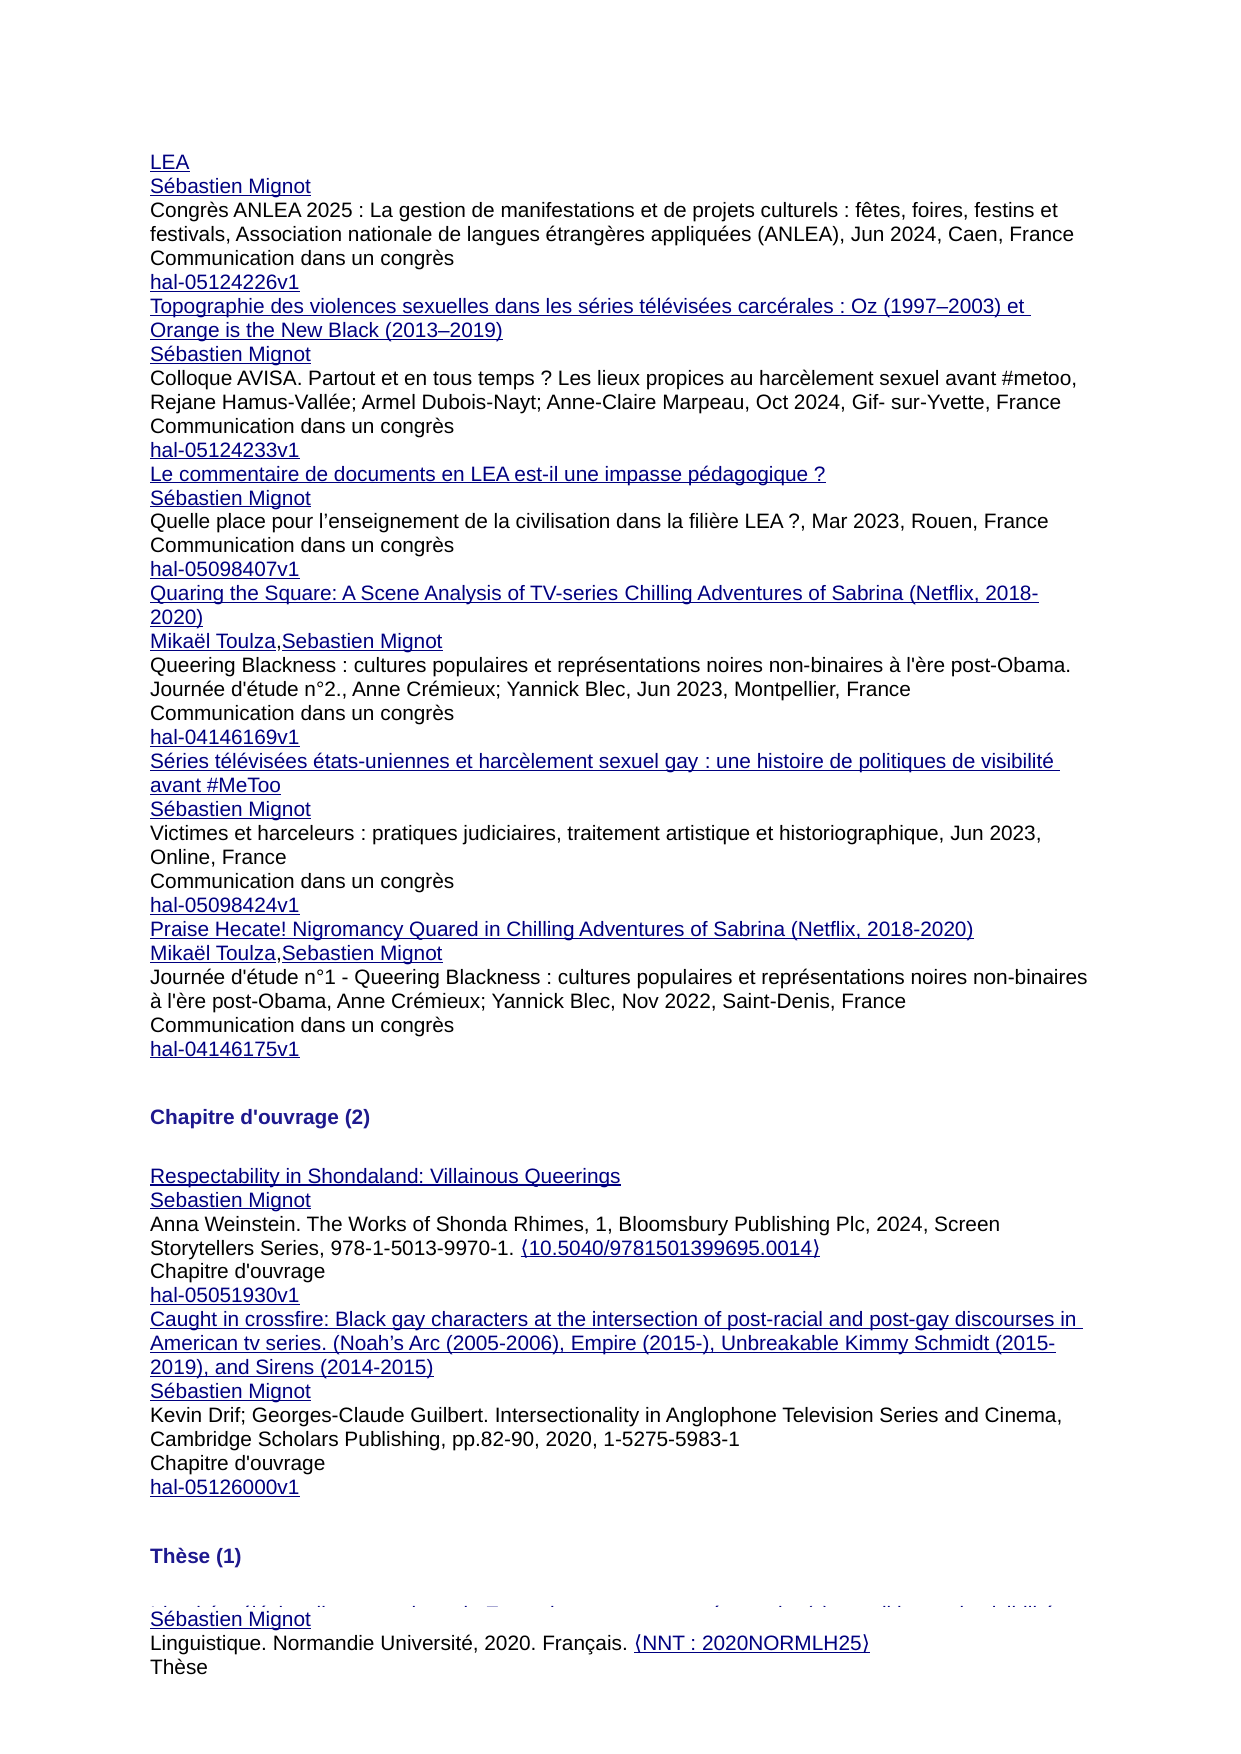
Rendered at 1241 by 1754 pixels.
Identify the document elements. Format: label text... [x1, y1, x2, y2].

table_cell Séries télévisées états-uniennes et harcèlement sexuel gay : une histoire de politiques de visibilité avant #MeToo Sébastien Mignot Victimes et harceleurs : pratiques judiciaires, traitement artistique et historiographique, Jun 2023, Online, France Communication dans un congrès hal-05098424v1 [150, 749, 1090, 917]
table_cell LEA Sébastien Mignot Congrès ANLEA 2025 : La gestion de manifestations et de projets culturels : fêtes, foires, festins et festivals, Association nationale de langues étrangères appliquées (ANLEA), Jun 2024, Caen, France Communication dans un congrès hal-05124226v1 [150, 150, 1090, 294]
table_header Respectability in Shondaland: Villainous Queerings Sebastien Mignot Anna Weinstein. The Works of Shonda Rhimes, 1, Bloomsbury Publishing Plc, 2024, Screen Storytellers Series, 978-1-5013-9970-1. ⟨10.5040/9781501399695.0014⟩ Chapitre d'ouvrage hal-05051930v1 [150, 1164, 1090, 1307]
subtitle Thèse (1) [150, 1544, 1090, 1568]
table_cell Topographie des violences sexuelles dans les séries télévisées carcérales : Oz (1997–2003) et Orange is the New Black (2013–2019) Sébastien Mignot Colloque AVISA. Partout et en tous temps ? Les lieux propices au harcèlement sexuel avant #metoo, Rejane Hamus-Vallée; Armel Dubois-Nayt; Anne-Claire Marpeau, Oct 2024, Gif- sur-Yvette, France Communication dans un congrès hal-05124233v1 [150, 294, 1090, 461]
table_cell Le commentaire de documents en LEA est-il une impasse pédagogique ? Sébastien Mignot Quelle place pour l’enseignement de la civilisation dans la filière LEA ?, Mar 2023, Rouen, France Communication dans un congrès hal-05098407v1 [150, 461, 1090, 581]
subtitle Chapitre d'ouvrage (2) [150, 1105, 1090, 1129]
table_header Identités télévisuelles post-placard : Etasuniens gays en représentation(s) et politiques de visibilité Sébastien Mignot Linguistique. Normandie Université, 2020. Français. ⟨NNT : 2020NORMLH25⟩ Thèse tel-03135293v1 [150, 1602, 1090, 1679]
table_cell Quaring the Square: A Scene Analysis of TV-series Chilling Adventures of Sabrina (Netflix, 2018-2020) Mikaël Toulza,Sebastien Mignot Queering Blackness : cultures populaires et représentations noires non-binaires à l'ère post-Obama. Journée d'étude n°2., Anne Crémieux; Yannick Blec, Jun 2023, Montpellier, France Communication dans un congrès hal-04146169v1 [150, 581, 1090, 749]
table_cell Praise Hecate! Nigromancy Quared in Chilling Adventures of Sabrina (Netflix, 2018-2020) Mikaël Toulza,Sebastien Mignot Journée d'étude n°1 - Queering Blackness : cultures populaires et représentations noires non-binaires à l'ère post-Obama, Anne Crémieux; Yannick Blec, Nov 2022, Saint-Denis, France Communication dans un congrès hal-04146175v1 [150, 917, 1090, 1060]
table_cell Caught in crossfire: Black gay characters at the intersection of post-racial and post-gay discourses in American tv series. (Noah’s Arc (2005-2006), Empire (2015-), Unbreakable Kimmy Schmidt (2015-2019), and Sirens (2014-2015) Sébastien Mignot Kevin Drif; Georges-Claude Guilbert. Intersectionality in Anglophone Television Series and Cinema, Cambridge Scholars Publishing, pp.82-90, 2020, 1-5275-5983-1 Chapitre d'ouvrage hal-05126000v1 [150, 1307, 1090, 1499]
